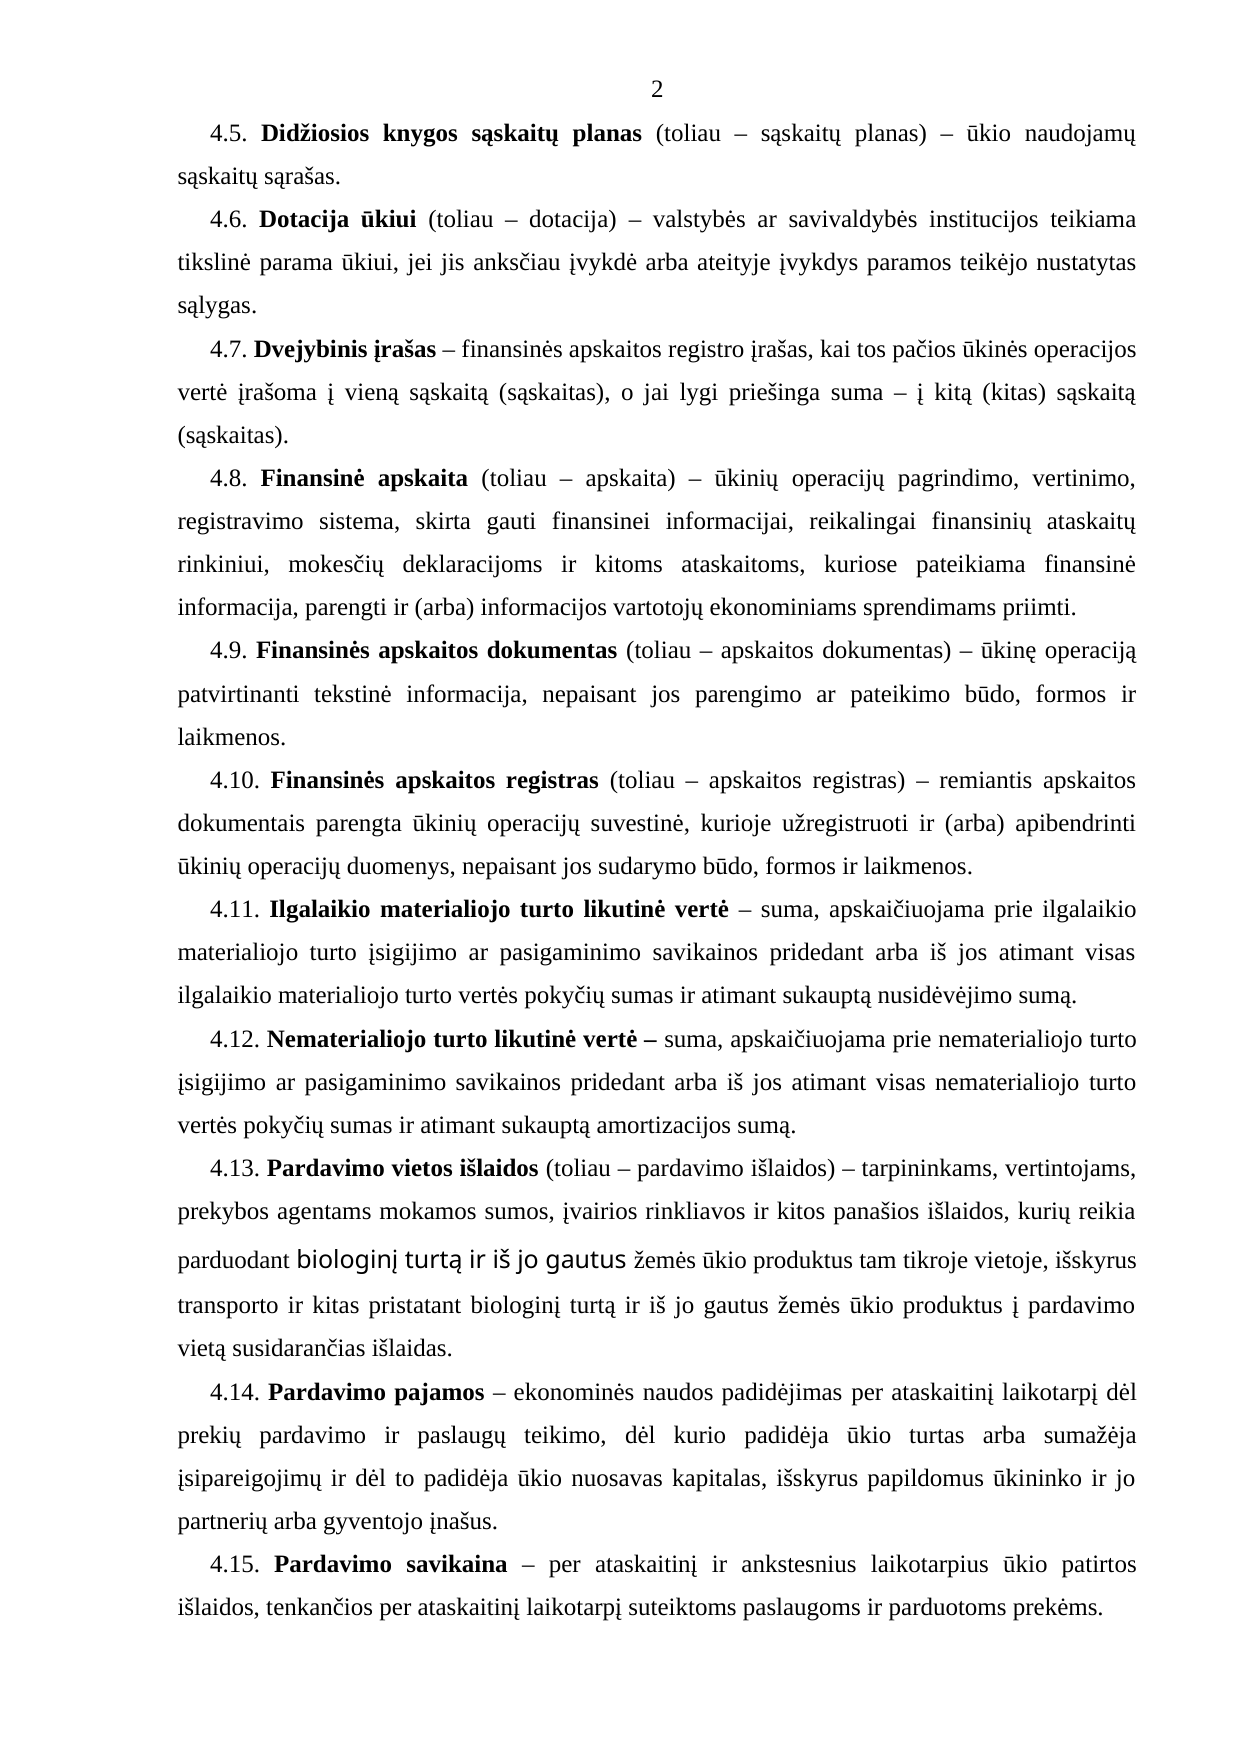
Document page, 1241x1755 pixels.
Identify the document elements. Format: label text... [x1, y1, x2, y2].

text 4.6. Dotacija ūkiui (toliau – dotacija) – valstybės ar savivaldybės institucijos teikiama tikslinė parama ūkiui, jei jis anksčiau įvykdė arba ateityje įvykdys paramos teikėjo nustatytas sąlygas. [177, 204, 1137, 319]
text 4.8. Finansinė apskaita (toliau – apskaita) – ūkinių operacijų pagrindimo, vertinimo, registravimo sistema, skirta gauti finansinei informacijai, reikalingai finansinių ataskaitų rinkiniui, mokesčių deklaracijoms ir kitoms ataskaitoms, kuriose pateikiama finansinė informacija, parengti ir (arba) informacijos vartotojų ekonominiams sprendimams priimti. [177, 463, 1137, 621]
text 4.14. Pardavimo pajamos – ekonominės naudos padidėjimas per ataskaitinį laikotarpį dėl prekių pardavimo ir paslaugų teikimo, dėl kurio padidėja ūkio turtas arba sumažėja įsipareigojimų ir dėl to padidėja ūkio nuosavas kapitalas, išskyrus papildomus ūkininko ir jo partnerių arba gyventojo įnašus. [177, 1377, 1137, 1535]
text 4.12. Nematerialiojo turto likutinė vertė – suma, apskaičiuojama prie nematerialiojo turto įsigijimo ar pasigaminimo savikainos pridedant arba iš jos atimant visas nematerialiojo turto vertės pokyčių sumas ir atimant sukauptą amortizacijos sumą. [177, 1024, 1137, 1139]
text 4.7. Dvejybinis įrašas – finansinės apskaitos registro įrašas, kai tos pačios ūkinės operacijos vertė įrašoma į vieną sąskaitą (sąskaitas), o jai lygi priešinga suma – į kitą (kitas) sąskaitą (sąskaitas). [177, 334, 1137, 449]
text 4.11. Ilgalaikio materialiojo turto likutinė vertė – suma, apskaičiuojama prie ilgalaikio materialiojo turto įsigijimo ar pasigaminimo savikainos pridedant arba iš jos atimant visas ilgalaikio materialiojo turto vertės pokyčių sumas ir atimant sukauptą nusidėvėjimo sumą. [177, 894, 1137, 1009]
text 4.15. Pardavimo savikaina – per ataskaitinį ir ankstesnius laikotarpius ūkio patirtos išlaidos, tenkančios per ataskaitinį laikotarpį suteiktoms paslaugoms ir parduotoms prekėms. [177, 1549, 1137, 1621]
text 4.9. Finansinės apskaitos dokumentas (toliau – apskaitos dokumentas) – ūkinę operaciją patvirtinanti tekstinė informacija, nepaisant jos parengimo ar pateikimo būdo, formos ir laikmenos. [177, 636, 1137, 751]
text 4.10. Finansinės apskaitos registras (toliau – apskaitos registras) – remiantis apskaitos dokumentais parengta ūkinių operacijų suvestinė, kurioje užregistruoti ir (arba) apibendrinti ūkinių operacijų duomenys, nepaisant jos sudarymo būdo, formos ir laikmenos. [177, 765, 1137, 880]
text 4.5. Didžiosios knygos sąskaitų planas (toliau – sąskaitų planas) – ūkio naudojamų sąskaitų sąrašas. [177, 118, 1137, 190]
text 4.13. Pardavimo vietos išlaidos (toliau – pardavimo išlaidos) – tarpininkams, vertintojams, prekybos agentams mokamos sumos, įvairios rinkliavos ir kitos panašios išlaidos, kurių reikia parduodant biologinį turtą ir iš jo gautus žemės ūkio produktus tam tikroje vietoje, išskyrus transporto ir kitas pristatant biologinį turtą ir iš jo gautus žemės ūkio produktus į pardavimo vietą susidarančias išlaidas. [177, 1153, 1137, 1362]
